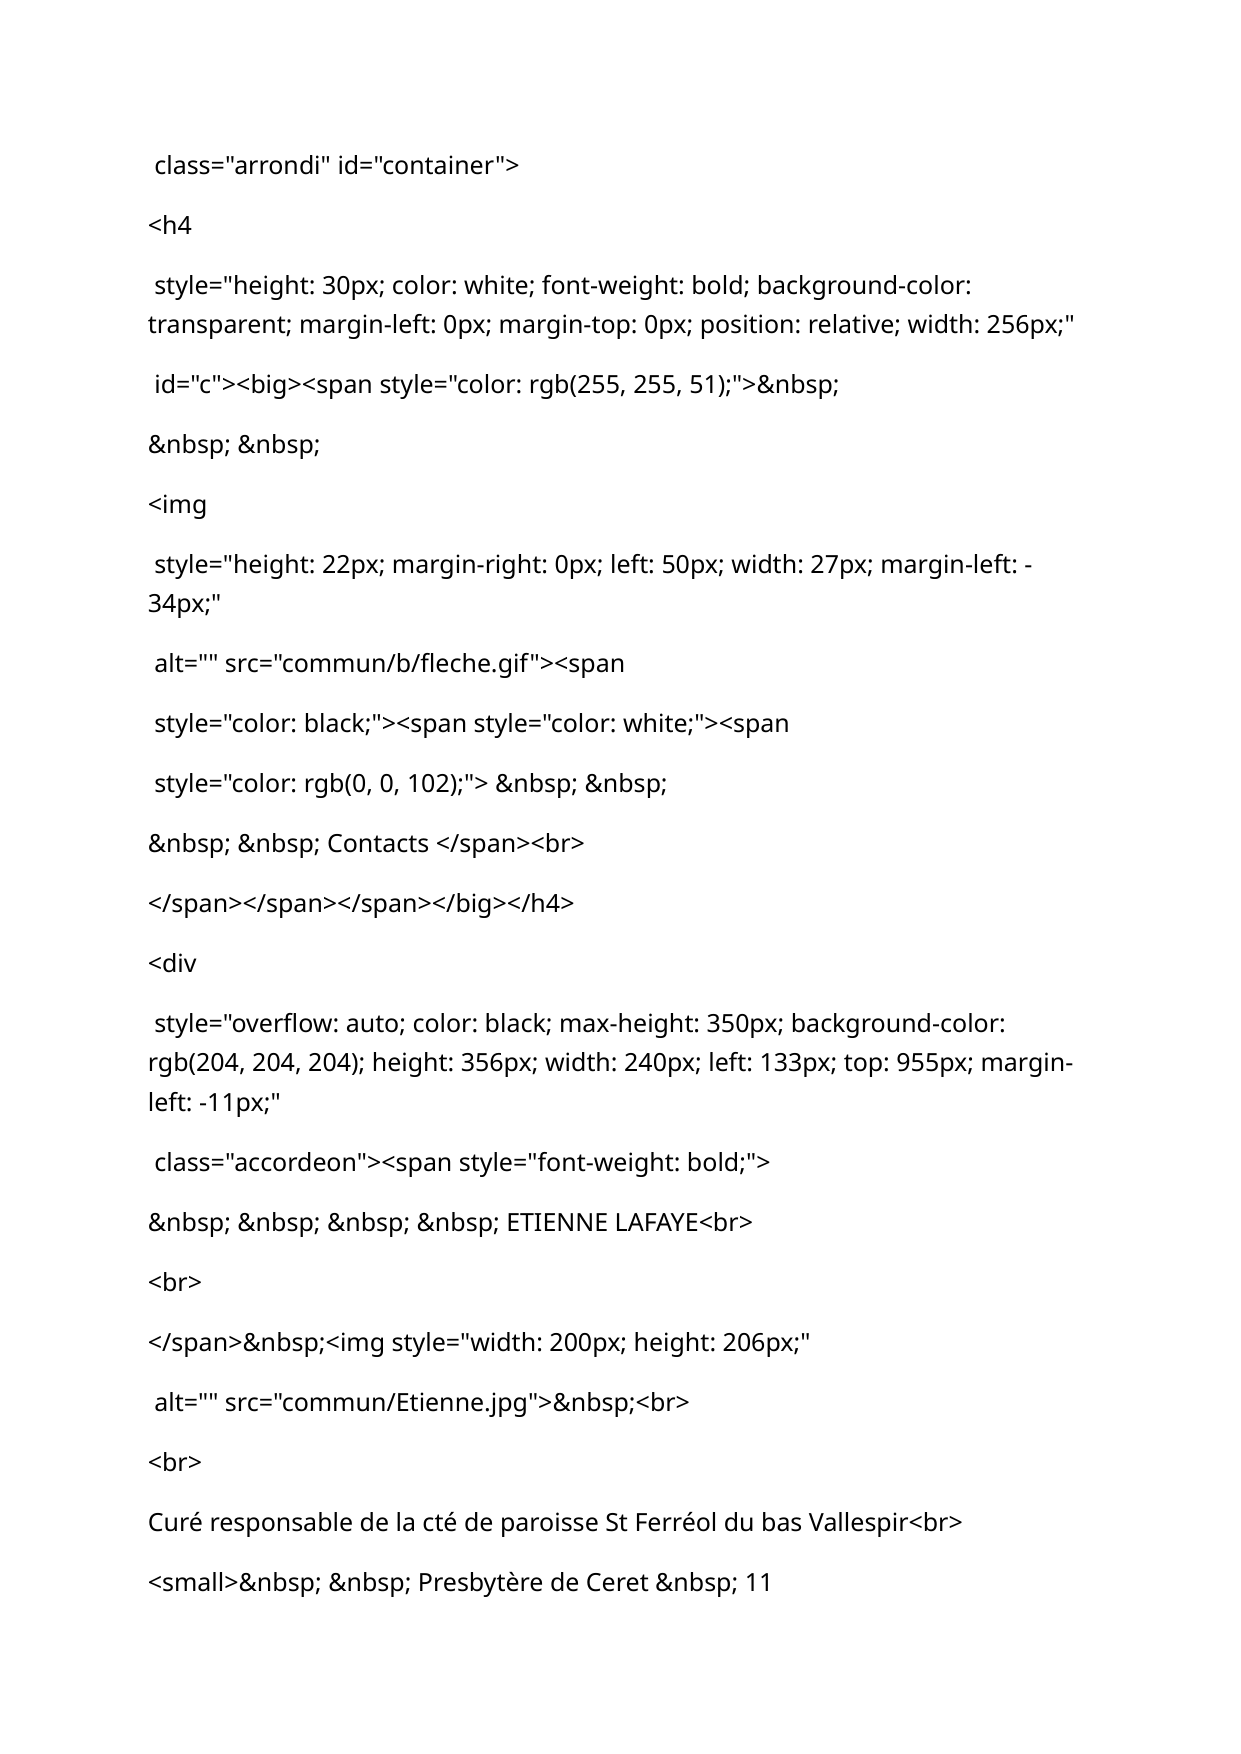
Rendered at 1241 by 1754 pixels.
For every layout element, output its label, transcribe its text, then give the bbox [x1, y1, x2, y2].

text style="height: 22px; margin-right: 0px; left: 50px; width: 27px; margin-left: -34px;" [148, 547, 1093, 620]
text <small>&nbsp; &nbsp; Presbytère de Ceret &nbsp; 11 [148, 1564, 1093, 1598]
text &nbsp; &nbsp; Contacts </span><br> [148, 826, 1093, 860]
text &nbsp; &nbsp; &nbsp; &nbsp; ETIENNE LAFAYE<br> [148, 1204, 1093, 1238]
text <div [148, 946, 1093, 980]
text class="accordeon"><span style="font-weight: bold;"> [148, 1144, 1093, 1178]
text &nbsp; &nbsp; [148, 427, 1093, 461]
text alt="" src="commun/Etienne.jpg">&nbsp;<br> [148, 1384, 1093, 1418]
text Curé responsable de la cté de paroisse St Ferréol du bas Vallespir<br> [148, 1504, 1093, 1538]
text style="overflow: auto; color: black; max-height: 350px; background-color: rgb(204, 204, 204); height: 356px; width: 240px; left: 133px; top: 955px; margin-left: -11px;" [148, 1006, 1093, 1118]
text <br> [148, 1264, 1093, 1298]
text id="c"><big><span style="color: rgb(255, 255, 51);">&nbsp; [148, 367, 1093, 401]
text class="arrondi" id="container"> [148, 148, 1093, 182]
text <img [148, 487, 1093, 521]
text </span></span></span></big></h4> [148, 886, 1093, 920]
text style="color: black;"><span style="color: white;"><span [148, 706, 1093, 740]
text <br> [148, 1444, 1093, 1478]
text style="height: 30px; color: white; font-weight: bold; background-color: transparent; margin-left: 0px; margin-top: 0px; position: relative; width: 256px;" [148, 268, 1093, 341]
text <h4 [148, 208, 1093, 242]
text alt="" src="commun/b/fleche.gif"><span [148, 646, 1093, 680]
text style="color: rgb(0, 0, 102);"> &nbsp; &nbsp; [148, 766, 1093, 800]
text </span>&nbsp;<img style="width: 200px; height: 206px;" [148, 1324, 1093, 1358]
